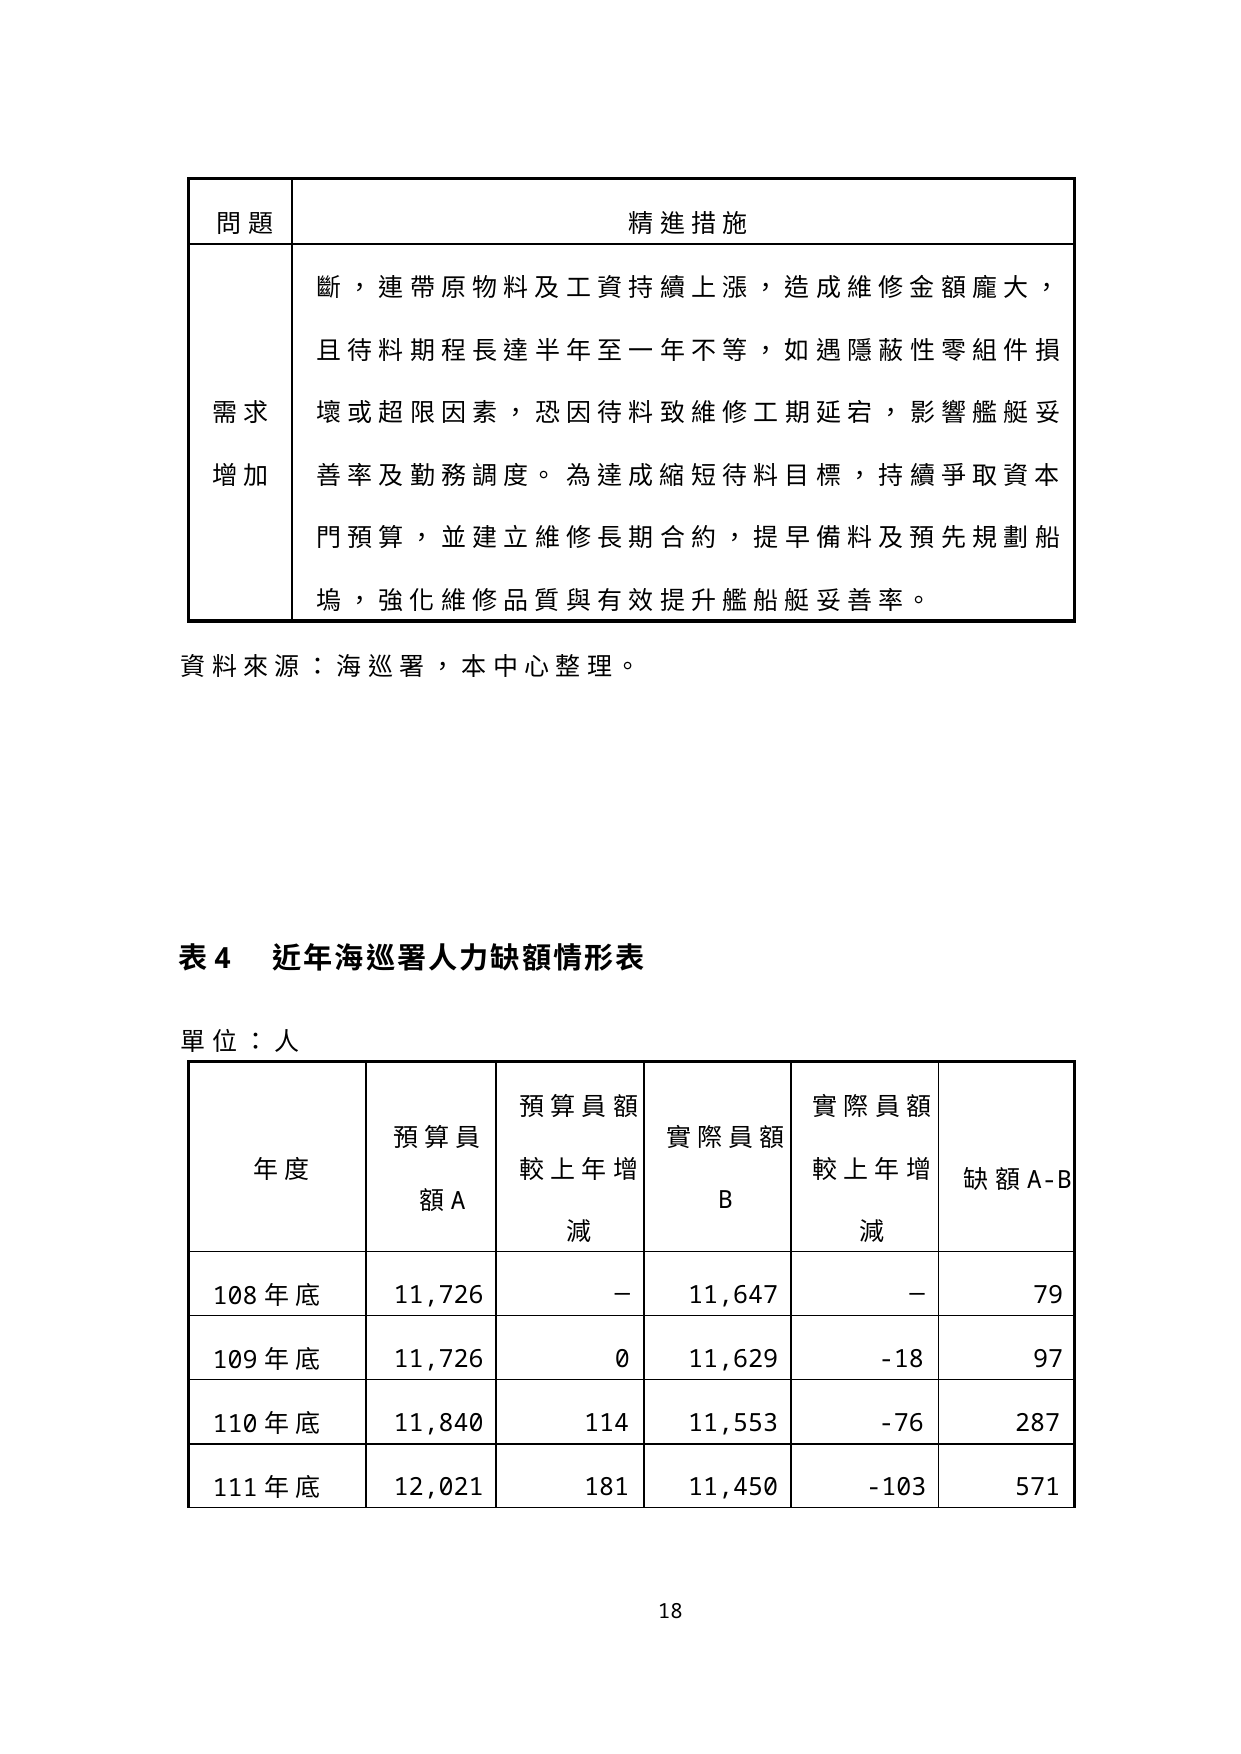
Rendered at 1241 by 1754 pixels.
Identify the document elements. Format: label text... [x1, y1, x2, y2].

table_cell 97 [939, 1316, 1073, 1379]
table_header 預算員額A [367, 1063, 495, 1251]
table_cell 181 [497, 1445, 643, 1507]
table_header 問題 [190, 180, 291, 243]
table_header 精進措施 [293, 180, 1073, 243]
table_cell 11,450 [645, 1445, 790, 1507]
table_cell 0 [497, 1316, 643, 1379]
table_cell 111年底 [190, 1445, 365, 1507]
table_header 實際員額B [645, 1063, 790, 1251]
table_cell 斷，連帶原物料及工資持續上漲，造成維修金額龐大，且待料期程長達半年至一年不等，如遇隱蔽性零組件損壞或超限因素，恐因待料致維修工期延宕，影響艦艇妥善率及勤務調度。為達成縮短待料目標，持續爭取資本門預算，並建立維修長期合約，提早備料及預先規劃船塢，強化維修品質與有效提升艦船艇妥善率。 [293, 245, 1073, 619]
table_cell 109年底 [190, 1316, 365, 1379]
table_cell -18 [792, 1316, 938, 1379]
table_cell 287 [939, 1380, 1073, 1443]
table_cell 11,647 [645, 1252, 790, 1315]
table_cell 11,726 [367, 1316, 495, 1379]
table_cell 11,553 [645, 1380, 790, 1443]
table_cell 114 [497, 1380, 643, 1443]
table_cell 12,021 [367, 1445, 495, 1507]
table_cell -76 [792, 1380, 938, 1443]
table_cell 571 [939, 1445, 1073, 1507]
text 資料來源：海巡署，本中心整理。 [177, 622, 1063, 685]
table_cell 11,840 [367, 1380, 495, 1443]
table_header 預算員額較上年增減 [497, 1063, 643, 1251]
table_cell ─ [792, 1252, 938, 1315]
table_header 實際員額較上年增減 [792, 1063, 938, 1251]
table_cell 79 [939, 1252, 1073, 1315]
table_cell 11,629 [645, 1316, 790, 1379]
table_cell ─ [497, 1252, 643, 1315]
table_cell 110年底 [190, 1380, 365, 1443]
text 表4 近年海巡署人力缺額情形表 單位：人 [177, 872, 1078, 1060]
table_cell 108年底 [190, 1252, 365, 1315]
table_cell -103 [792, 1445, 938, 1507]
table_cell 需求增加 [190, 245, 291, 619]
table_header 年度 [190, 1063, 365, 1251]
table_header 缺額A-B [939, 1063, 1073, 1251]
table_cell 11,726 [367, 1252, 495, 1315]
